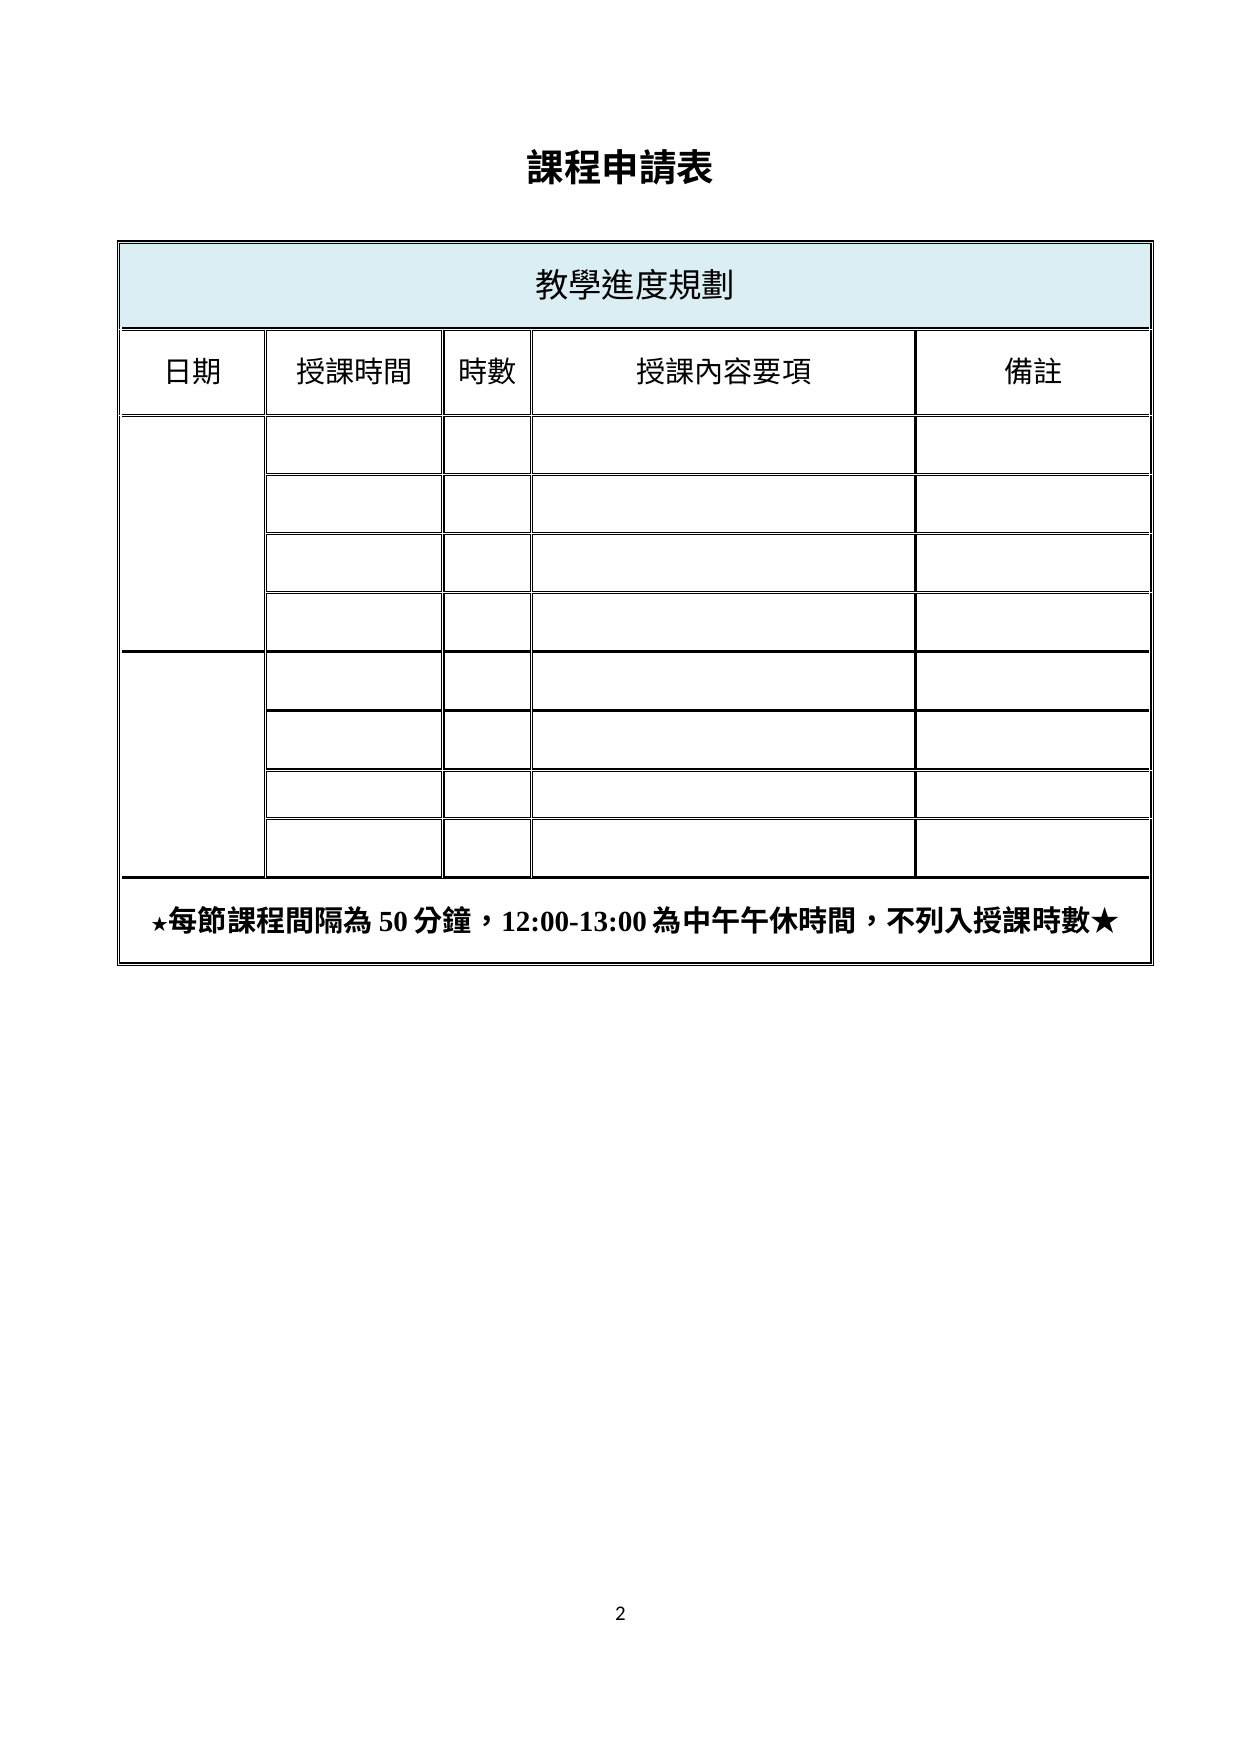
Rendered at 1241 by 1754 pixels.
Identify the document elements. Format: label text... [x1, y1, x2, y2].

table_cell [445, 476, 530, 532]
table_cell [917, 650, 1150, 709]
table_cell [915, 532, 1152, 591]
table_cell [267, 417, 441, 473]
table_cell [445, 535, 530, 591]
table_cell [445, 653, 530, 709]
table_cell [917, 709, 1150, 768]
table_cell [267, 712, 441, 768]
table_cell [445, 417, 530, 473]
table_cell [533, 712, 914, 768]
table_cell [533, 653, 914, 709]
table_cell [267, 772, 441, 817]
table_cell 授課時間 [267, 331, 441, 414]
table_cell [445, 712, 530, 768]
table_cell [533, 772, 914, 817]
table_cell [533, 535, 914, 591]
table_cell [445, 594, 530, 650]
table_cell 日期 [120, 327, 264, 414]
table_cell [533, 820, 914, 876]
table_cell 備註 [917, 327, 1151, 414]
table_cell [445, 820, 530, 876]
table_header 教學進度規劃 [120, 244, 1150, 327]
table_cell [267, 535, 441, 591]
table_cell [267, 594, 441, 650]
table_cell [533, 476, 914, 532]
table_cell [915, 817, 1152, 876]
table_cell [533, 594, 914, 650]
table_cell [267, 653, 441, 709]
table_cell [917, 768, 1151, 817]
table_cell 時數 [445, 331, 530, 414]
table_cell [445, 772, 530, 817]
table_cell [120, 650, 264, 876]
table_cell [267, 476, 441, 532]
text 課程申請表 [118, 128, 1122, 203]
table_cell [915, 473, 1152, 532]
table_cell ★每節課程間隔為50分鐘，12:00-13:00為中午午休時間，不列入授課時數★ [120, 876, 1150, 962]
table_cell [915, 414, 1152, 473]
table_cell 授課內容要項 [533, 331, 914, 414]
table_cell [915, 591, 1152, 650]
table_cell [267, 820, 441, 876]
table_cell [533, 417, 914, 473]
table_cell [118, 414, 266, 650]
